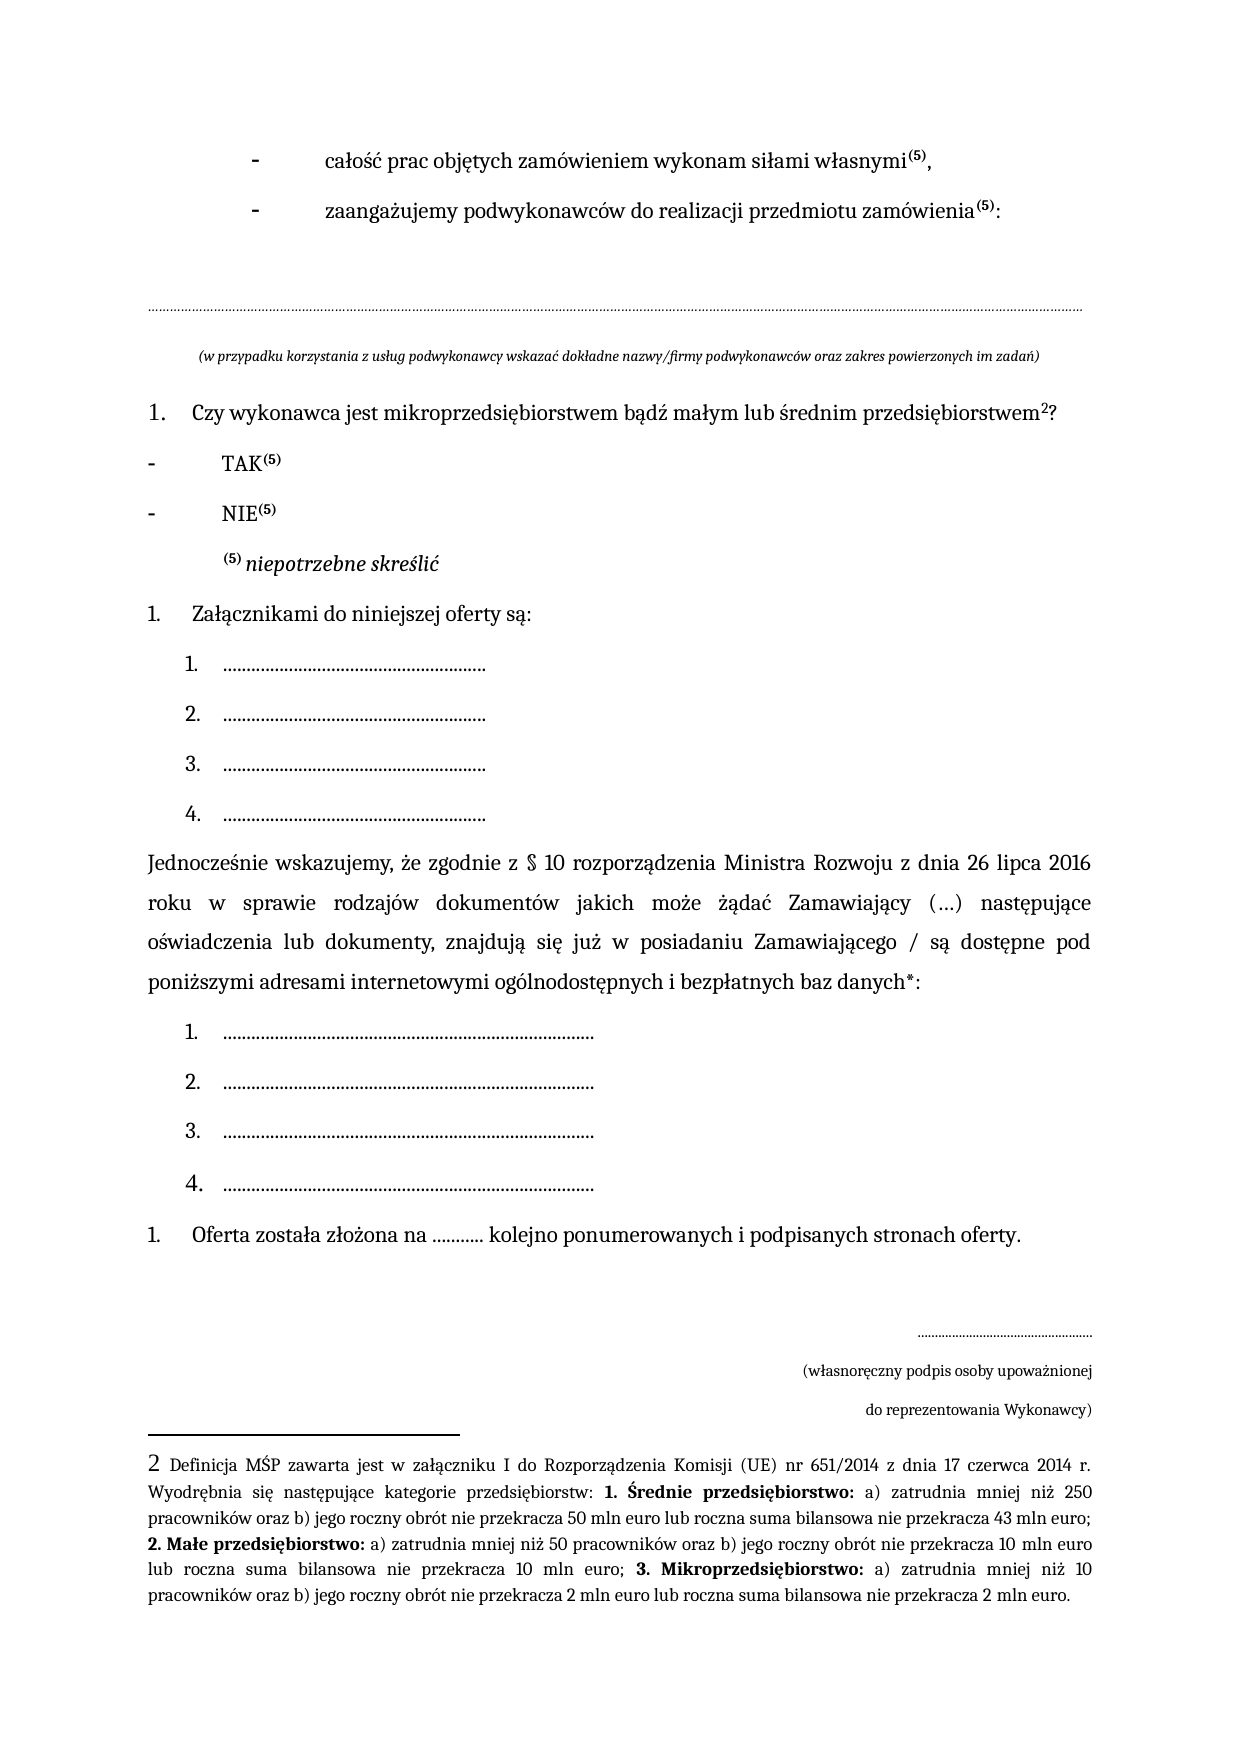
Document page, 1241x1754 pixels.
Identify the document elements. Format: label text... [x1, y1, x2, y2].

list ............................................................................... [185, 1168, 1093, 1197]
list całość prac objętych zamówieniem wykonam siłami własnymi(5), [251, 148, 1093, 174]
text do reprezentowania Wykonawcy) [148, 1400, 1093, 1419]
list ........................................................ [185, 701, 1093, 727]
text (w przypadku korzystania z usług podwykonawcy wskazać dokładne nazwy/firmy podwykonawców oraz zakres powierzonych im zadań) [148, 347, 1093, 373]
list ........................................................ [185, 651, 1093, 677]
list ............................................................................... [185, 1118, 1093, 1145]
list TAK(5) [148, 451, 1072, 477]
text ................................................... [148, 1322, 1093, 1341]
list NIE(5) [148, 501, 1072, 527]
list Załącznikami do niniejszej oferty są: [148, 601, 1093, 627]
text (własnoręczny podpis osoby upoważnionej [148, 1361, 1093, 1380]
text ………………………………………………………………………………………………………………………………………………………………………………………………………………………………… [148, 297, 1093, 324]
list (5) niepotrzebne skreślić [223, 551, 1093, 577]
list zaangażujemy podwykonawców do realizacji przedmiotu zamówienia(5): [251, 197, 1093, 224]
list Definicja MŚP zawarta jest w załączniku I do Rozporządzenia Komisji (UE) nr 651/2014 z dnia 17 czerwca 2014 r. Wyodrębnia się następujące kategorie przedsiębiorstw: 1. Średnie przedsiębiorstwo: a) zatrudnia mniej niż 250 pracowników oraz b) jego roczny obrót nie przekracza 50 mln euro lub roczna suma bilansowa nie przekracza 43 mln euro; 2. Małe przedsiębiorstwo: a) zatrudnia mniej niż 50 pracowników oraz b) jego roczny obrót nie przekracza 10 mln euro lub roczna suma bilansowa nie przekracza 10 mln euro; 3. Mikroprzedsiębiorstwo: a) zatrudnia mniej niż 10 pracowników oraz b) jego roczny obrót nie przekracza 2 mln euro lub roczna suma bilansowa nie przekracza 2 mln euro. [148, 1448, 1093, 1606]
list ............................................................................... [185, 1068, 1093, 1095]
list ........................................................ [185, 800, 1093, 827]
list ............................................................................... [185, 1018, 1093, 1045]
list Czy wykonawca jest mikroprzedsiębiorstwem bądź małym lub średnim przedsiębiorstwem? [148, 397, 1093, 426]
list ........................................................ [185, 750, 1093, 777]
text Jednocześnie wskazujemy, że zgodnie z § 10 rozporządzenia Ministra Rozwoju z dnia 26 lipca 2016 roku w sprawie rodzajów dokumentów jakich może żądać Zamawiający (…) następujące oświadczenia lub dokumenty, znajdują się już w posiadaniu Zamawiającego / są dostępne pod poniższymi adresami internetowymi ogólnodostępnych i bezpłatnych baz danych*: [148, 850, 1093, 995]
list Oferta została złożona na ........... kolejno ponumerowanych i podpisanych stronach oferty. [148, 1222, 1093, 1248]
